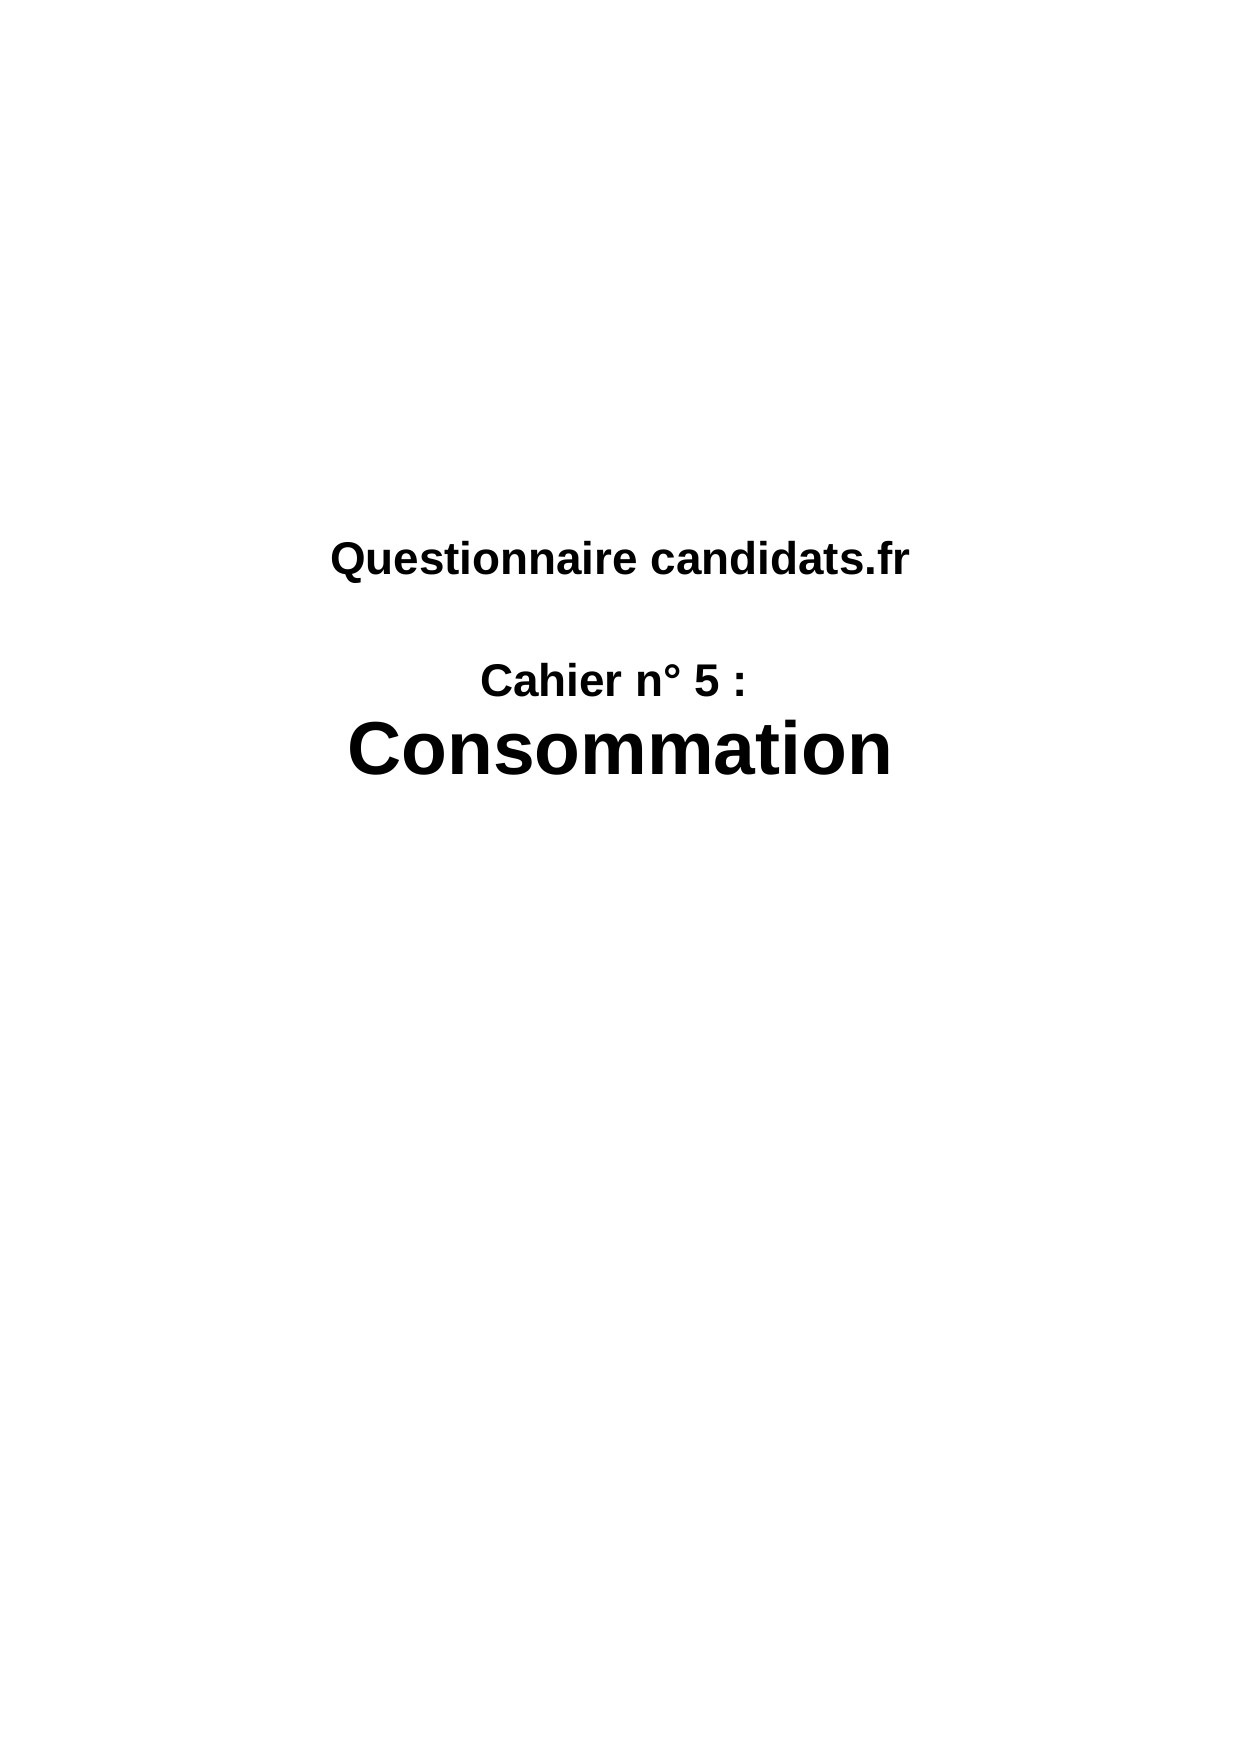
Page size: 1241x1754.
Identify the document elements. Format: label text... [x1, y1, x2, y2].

subtitle Questionnaire candidats.fr [118, 533, 1122, 584]
subtitle Cahier n° 5 : Consommation [118, 655, 1122, 790]
